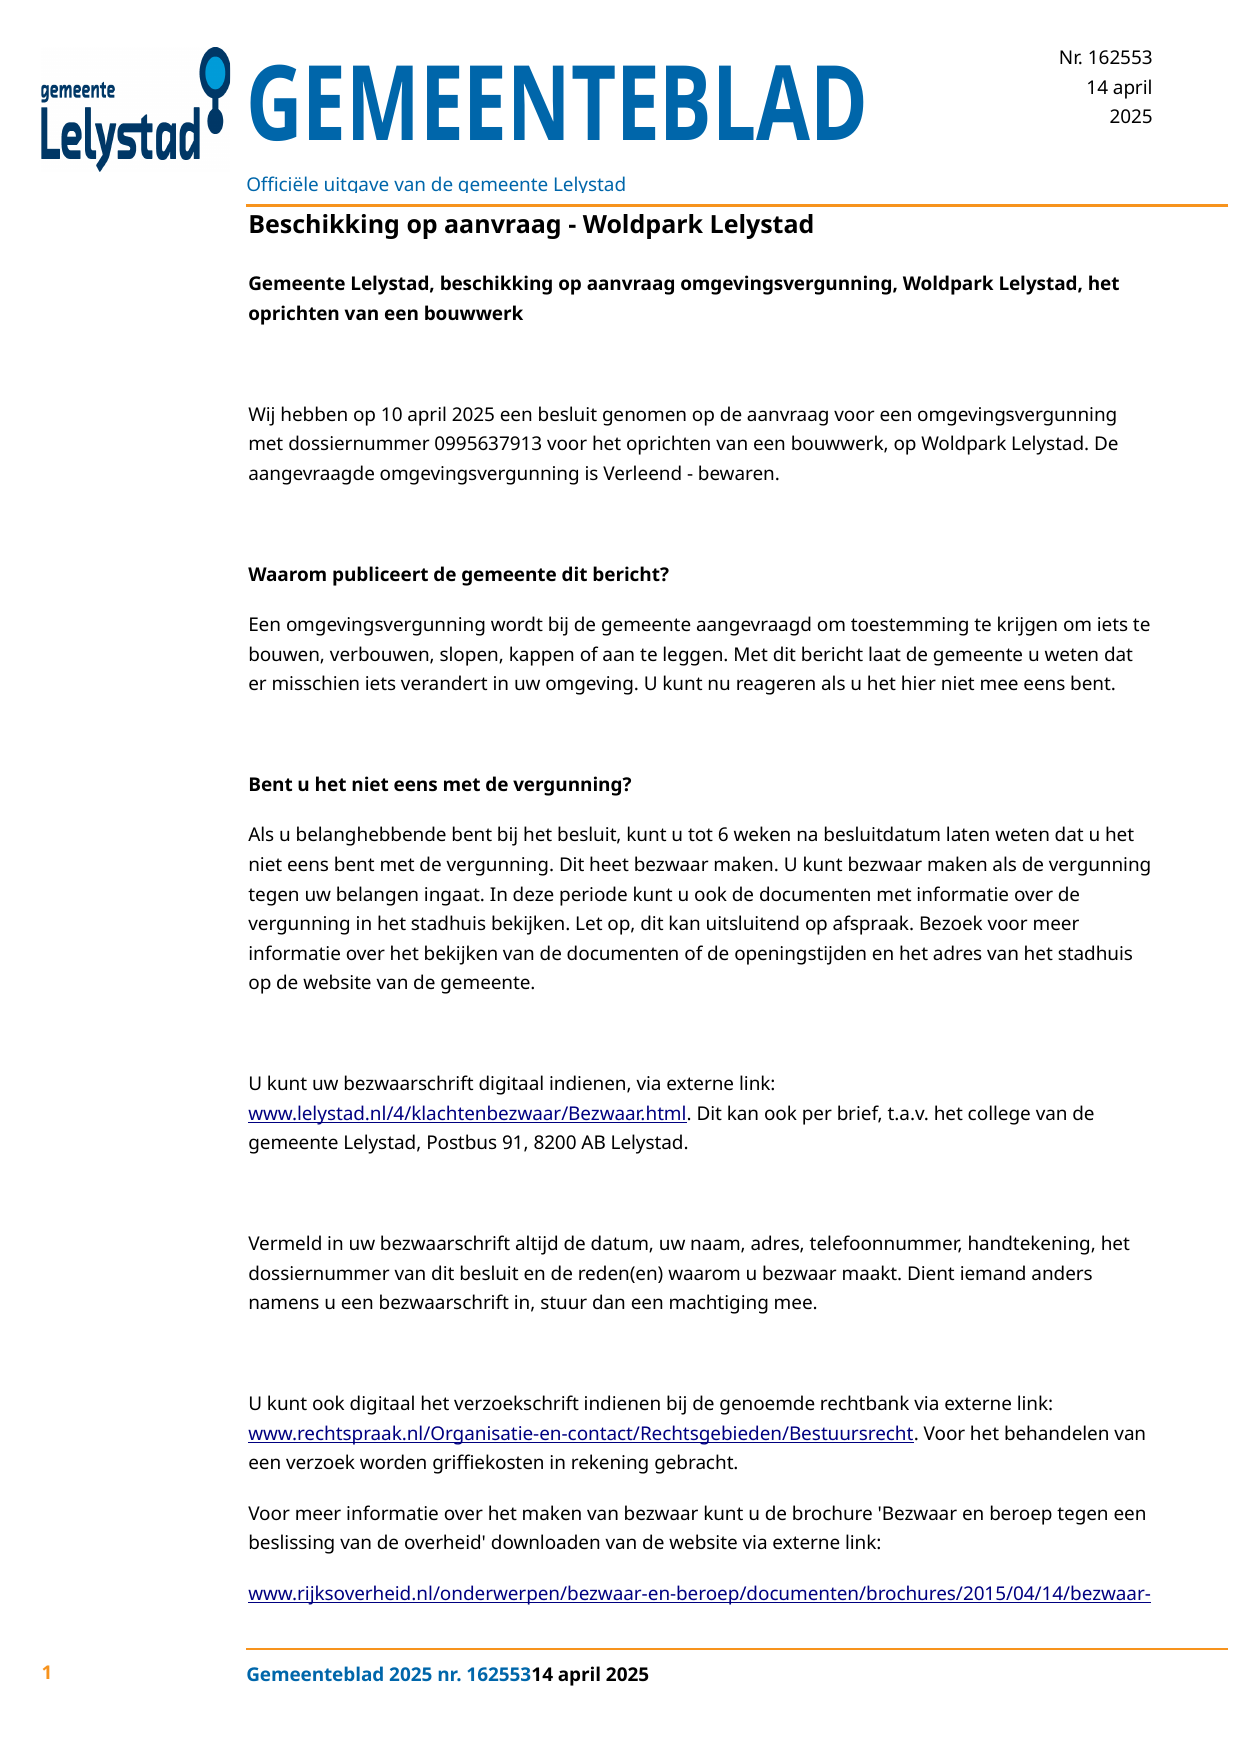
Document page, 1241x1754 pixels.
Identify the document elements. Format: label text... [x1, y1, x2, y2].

text U kunt ook digitaal het verzoekschrift indienen bij de genoemde rechtbank via externe link: www.rechtspraak.nl/Organisatie-en-contact/Rechtsgebieden/Bestuursrecht. Voor het behandelen van een verzoek worden griffiekosten in rekening gebracht. [248, 1390, 1152, 1475]
text Beschikking op aanvraag - Woldpark Lelystad [248, 207, 1152, 241]
text Voor meer informatie over het maken van bezwaar kunt u de brochure 'Bezwaar en beroep tegen een beslissing van de overheid' downloaden van de website via externe link: [248, 1500, 1152, 1555]
text U kunt uw bezwaarschrift digitaal indienen, via externe link: www.lelystad.nl/4/klachtenbezwaar/Bezwaar.html. Dit kan ook per brief, t.a.v. het college van de gemeente Lelystad, Postbus 91, 8200 AB Lelystad. [248, 1070, 1152, 1155]
text Gemeente Lelystad, beschikking op aanvraag omgevingsvergunning, Woldpark Lelystad, het oprichten van een bouwwerk [248, 270, 1152, 326]
text Wij hebben op 10 april 2025 een besluit genomen op de aanvraag voor een omgevingsvergunning met dossiernummer 0995637913 voor het oprichten van een bouwwerk, op Woldpark Lelystad. De aangevraagde omgevingsvergunning is Verleend - bewaren. [248, 401, 1152, 486]
text Als u belanghebbende bent bij het besluit, kunt u tot 6 weken na besluitdatum laten weten dat u het niet eens bent met de vergunning. Dit heet bezwaar maken. U kunt bezwaar maken als de vergunning tegen uw belangen ingaat. In deze periode kunt u ook de documenten met informatie over de vergunning in het stadhuis bekijken. Let op, dit kan uitsluitend op afspraak. Bezoek voor meer informatie over het bekijken van de documenten of de openingstijden en het adres van het stadhuis op de website van de gemeente. [248, 822, 1152, 995]
text Vermeld in uw bezwaarschrift altijd de datum, uw naam, adres, telefoonnummer, handtekening, het dossiernummer van dit besluit en de reden(en) waarom u bezwaar maakt. Dient iemand anders namens u een bezwaarschrift in, stuur dan een machtiging mee. [248, 1230, 1152, 1315]
text Bent u het niet eens met de vergunning? [248, 771, 1152, 797]
text Een omgevingsvergunning wordt bij de gemeente aangevraagd om toestemming te krijgen om iets te bouwen, verbouwen, slopen, kappen of aan te leggen. Met dit bericht laat de gemeente u weten dat er misschien iets verandert in uw omgeving. U kunt nu reageren als u het hier niet mee eens bent. [248, 611, 1152, 696]
text Waarom publiceert de gemeente dit bericht? [248, 561, 1152, 586]
text www.rijksoverheid.nl/onderwerpen/bezwaar-en-beroep/documenten/brochures/2015/04/14/bezwaar- [248, 1580, 1152, 1606]
picture [41, 47, 231, 172]
